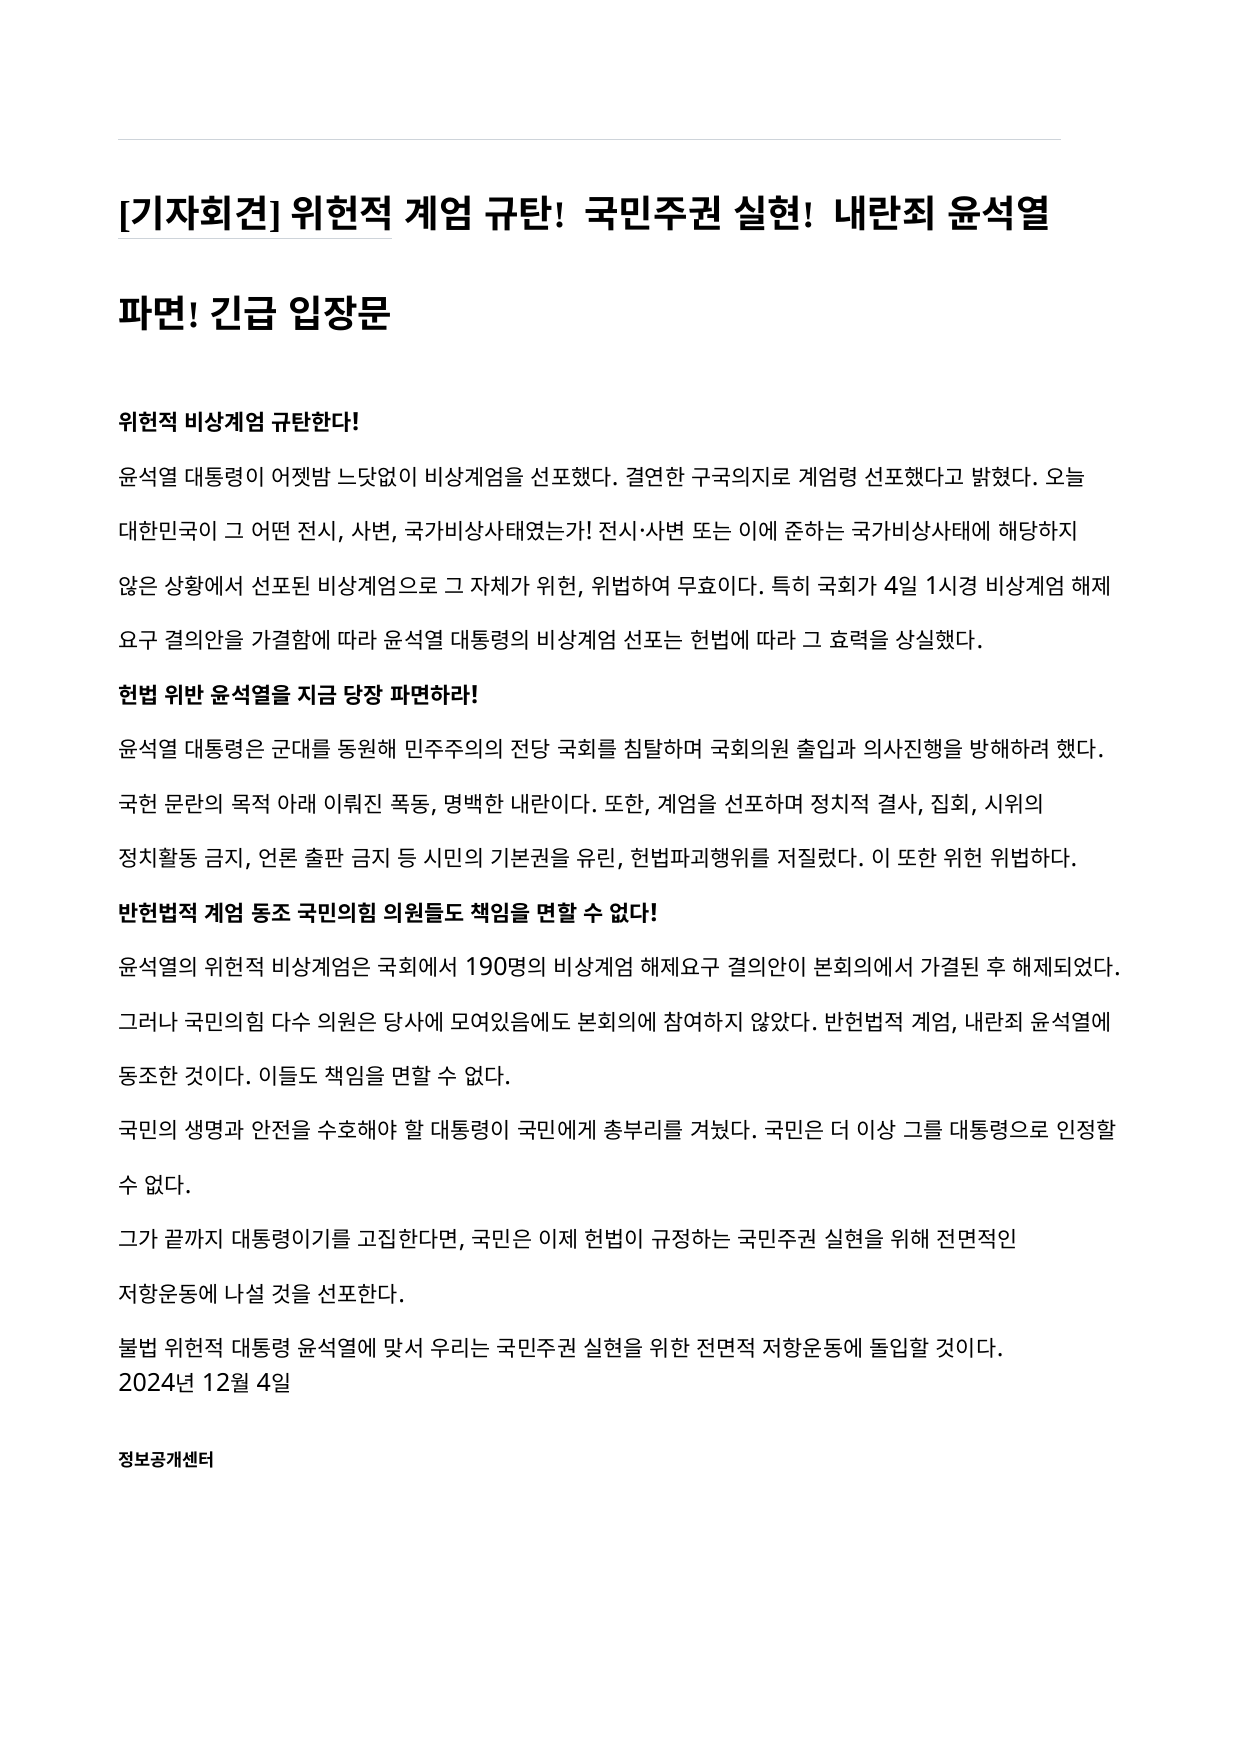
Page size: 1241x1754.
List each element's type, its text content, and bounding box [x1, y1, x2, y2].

text 불법 위헌적 대통령 윤석열에 맞서 우리는 국민주권 실현을 위한 전면적 저항운동에 돌입할 것이다. [118, 1330, 1122, 1364]
text 반헌법적 계엄 동조 국민의힘 의원들도 책임을 면할 수 없다! [118, 894, 1122, 928]
text 2024년 12월 4일 [118, 1364, 1122, 1398]
text 국민의 생명과 안전을 수호해야 할 대통령이 국민에게 총부리를 겨눴다. 국민은 더 이상 그를 대통령으로 인정할 수 없다. [118, 1112, 1122, 1201]
subtitle [기자회견] 위헌적 계엄 규탄! 국민주권 실현! 내란죄 윤석열 파면! 긴급 입장문 [118, 139, 1122, 338]
text 윤석열 대통령이 어젯밤 느닷없이 비상계엄을 선포했다. 결연한 구국의지로 계엄령 선포했다고 밝혔다. 오늘 대한민국이 그 어떤 전시, 사변, 국가비상사태였는가! 전시·사변 또는 이에 준하는 국가비상사태에 해당하지 않은 상황에서 선포된 비상계엄으로 그 자체가 위헌, 위법하여 무효이다. 특히 국회가 4일 1시경 비상계엄 해제 요구 결의안을 가결함에 따라 윤석열 대통령의 비상계엄 선포는 헌법에 따라 그 효력을 상실했다. [118, 458, 1122, 656]
text 윤석열의 위헌적 비상계엄은 국회에서 190명의 비상계엄 해제요구 결의안이 본회의에서 가결된 후 해제되었다. 그러나 국민의힘 다수 의원은 당사에 모여있음에도 본회의에 참여하지 않았다. 반헌법적 계엄, 내란죄 윤석열에 동조한 것이다. 이들도 책임을 면할 수 없다. [118, 949, 1122, 1092]
list 정보공개센터 [118, 1446, 1112, 1471]
text 헌법 위반 윤석열을 지금 당장 파면하라! [118, 676, 1122, 710]
text 윤석열 대통령은 군대를 동원해 민주주의의 전당 국회를 침탈하며 국회의원 출입과 의사진행을 방해하려 했다. 국헌 문란의 목적 아래 이뤄진 폭동, 명백한 내란이다. 또한, 계엄을 선포하며 정치적 결사, 집회, 시위의 정치활동 금지, 언론 출판 금지 등 시민의 기본권을 유린, 헌법파괴행위를 저질렀다. 이 또한 위헌 위법하다. [118, 731, 1122, 874]
text 그가 끝까지 대통령이기를 고집한다면, 국민은 이제 헌법이 규정하는 국민주권 실현을 위해 전면적인 저항운동에 나설 것을 선포한다. [118, 1221, 1122, 1310]
text 위헌적 비상계엄 규탄한다! [118, 404, 1122, 438]
